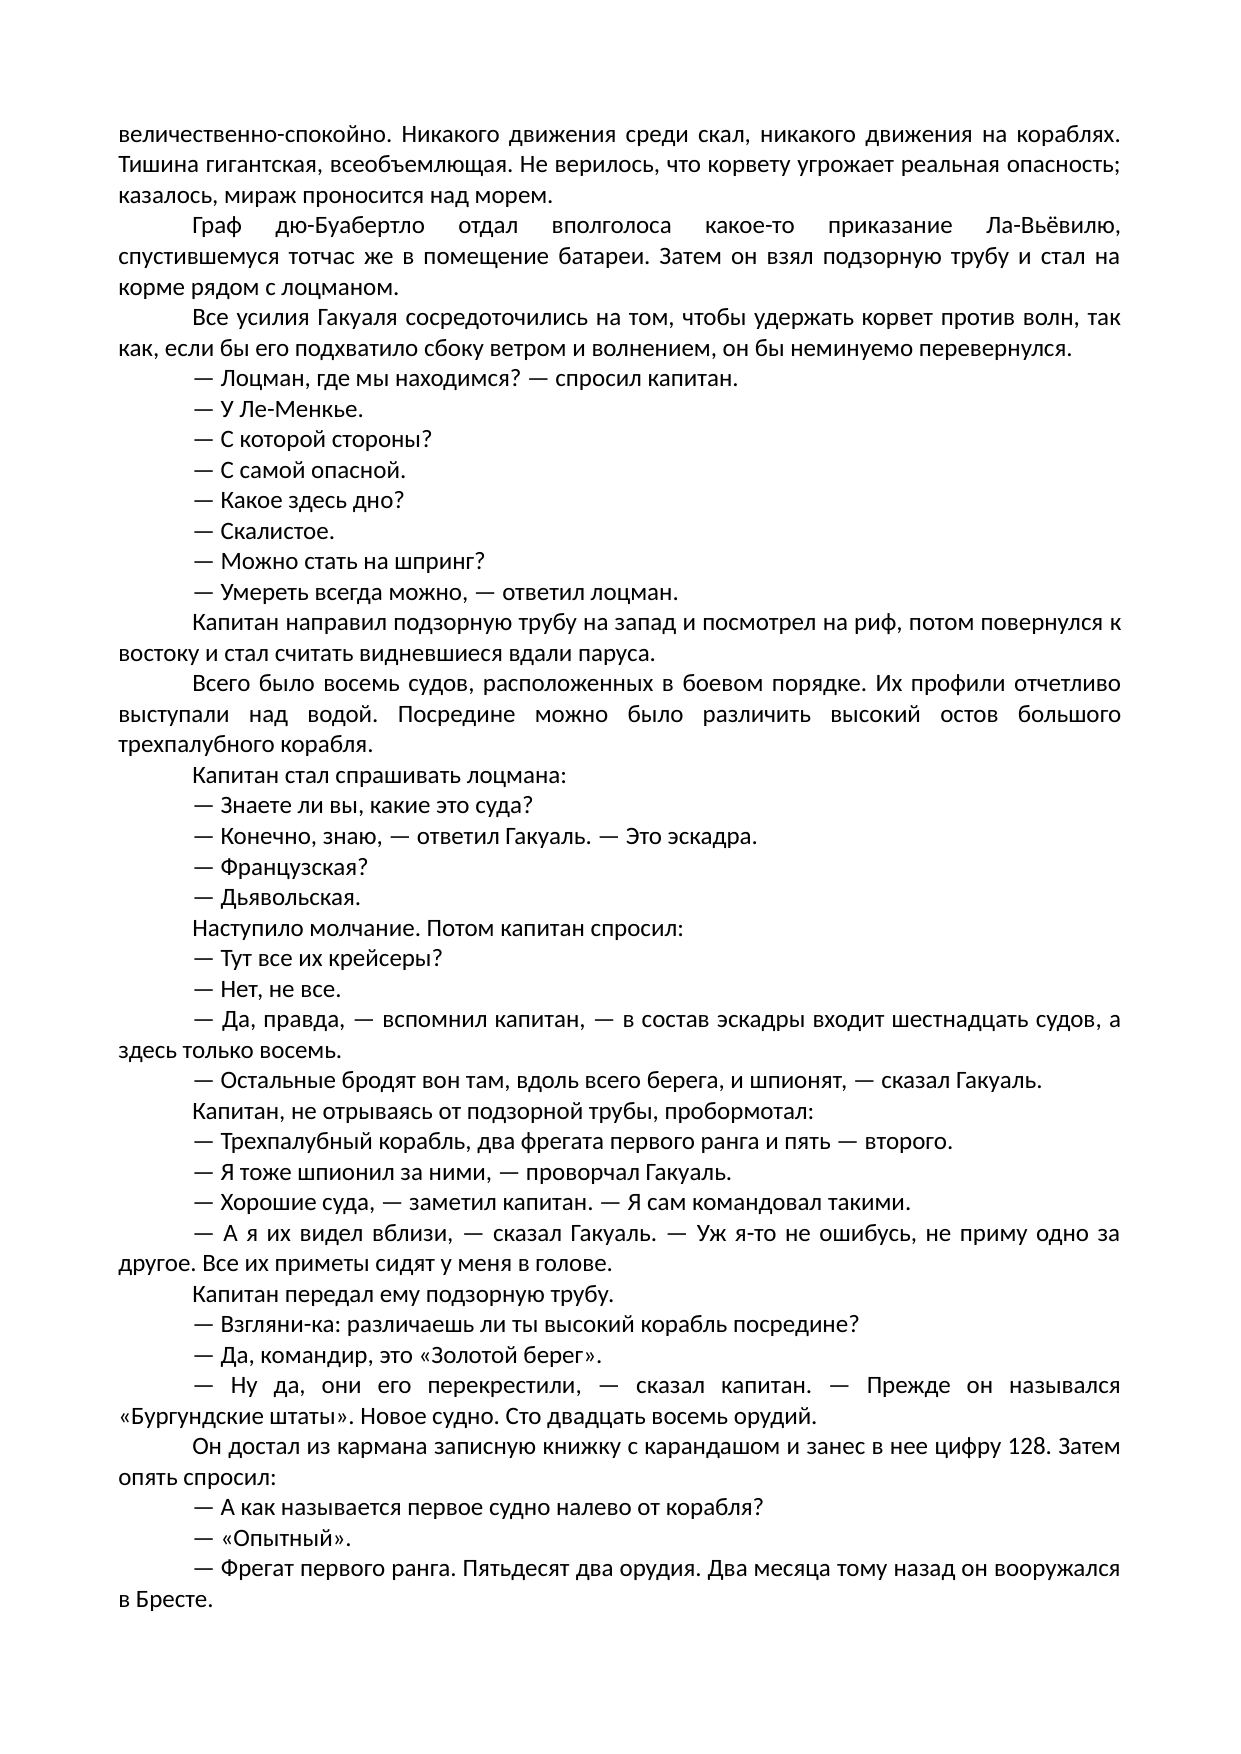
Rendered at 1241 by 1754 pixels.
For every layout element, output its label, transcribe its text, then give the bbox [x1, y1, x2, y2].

text — С самой опасной. [118, 454, 1122, 484]
text Капитан, не отрываясь от подзорной трубы, пробормотал: [118, 1095, 1122, 1125]
text — Взгляни-ка: различаешь ли ты высокий корабль посредине? [118, 1308, 1122, 1339]
text — А я их видел вблизи, — сказал Гакуаль. — Уж я-то не ошибусь, не приму одно за другое. Все их приметы сидят у меня в голове. [118, 1217, 1122, 1278]
text Капитан стал спрашивать лоцмана: [118, 759, 1122, 789]
text — Можно стать на шпринг? [118, 545, 1122, 576]
text — Да, командир, это «Золотой берег». [118, 1339, 1122, 1369]
text — Остальные бродят вон там, вдоль всего берега, и шпионят, — сказал Гакуаль. [118, 1064, 1122, 1095]
text — У Ле-Менкье. [118, 393, 1122, 423]
text — Ну да, они его перекрестили, — сказал капитан. — Прежде он назывался «Бургундские штаты». Новое судно. Сто двадцать восемь орудий. [118, 1369, 1122, 1431]
text Он достал из кармана записную книжку с карандашом и занес в нее цифру 128. Затем опять спросил: [118, 1431, 1122, 1492]
text — Лоцман, где мы находимся? — спросил капитан. [118, 362, 1122, 393]
text — А как называется первое судно налево от корабля? [118, 1492, 1122, 1522]
text Капитан передал ему подзорную трубу. [118, 1278, 1122, 1308]
text — Да, правда, — вспомнил капитан, — в состав эскадры входит шестнадцать судов, а здесь только восемь. [118, 1003, 1122, 1064]
text — Конечно, знаю, — ответил Гакуаль. — Это эскадра. [118, 820, 1122, 851]
text — Нет, не все. [118, 973, 1122, 1003]
text Капитан направил подзорную трубу на запад и посмотрел на риф, потом повернулся к востоку и стал считать видневшиеся вдали паруса. [118, 606, 1122, 667]
text — «Опытный». [118, 1522, 1122, 1553]
text — С которой стороны? [118, 423, 1122, 454]
text — Умереть всегда можно, — ответил лоцман. [118, 576, 1122, 606]
text — Дьявольская. [118, 881, 1122, 912]
text Всего было восемь судов, расположенных в боевом порядке. Их профили отчетливо выступали над водой. Посредине можно было различить высокий остов большого трехпалубного корабля. [118, 667, 1122, 759]
text Все усилия Гакуаля сосредоточились на том, чтобы удержать корвет против волн, так как, если бы его подхватило сбоку ветром и волнением, он бы неминуемо перевернулся. [118, 301, 1122, 362]
text — Трехпалубный корабль, два фрегата первого ранга и пять — второго. [118, 1125, 1122, 1156]
text — Скалистое. [118, 515, 1122, 545]
text — Хорошие суда, — заметил капитан. — Я сам командовал такими. [118, 1186, 1122, 1217]
text величественно-спокойно. Никакого движения среди скал, никакого движения на кораблях. Тишина гигантская, всеобъемлющая. Не верилось, что корвету угрожает реальная опасность; казалось, мираж проносится над морем. [118, 118, 1122, 210]
text — Тут все их крейсеры? [118, 942, 1122, 973]
text — Какое здесь дно? [118, 484, 1122, 515]
text — Знаете ли вы, какие это суда? [118, 789, 1122, 820]
text — Французская? [118, 851, 1122, 881]
text Наступило молчание. Потом капитан спросил: [118, 912, 1122, 942]
text Граф дю-Буабертло отдал вполголоса какое-то приказание Ла-Вьёвилю, спустившемуся тотчас же в помещение батареи. Затем он взял подзорную трубу и стал на корме рядом с лоцманом. [118, 210, 1122, 301]
text — Фрегат первого ранга. Пятьдесят два орудия. Два месяца тому назад он вооружался в Бресте. [118, 1553, 1122, 1614]
text — Я тоже шпионил за ними, — проворчал Гакуаль. [118, 1156, 1122, 1186]
